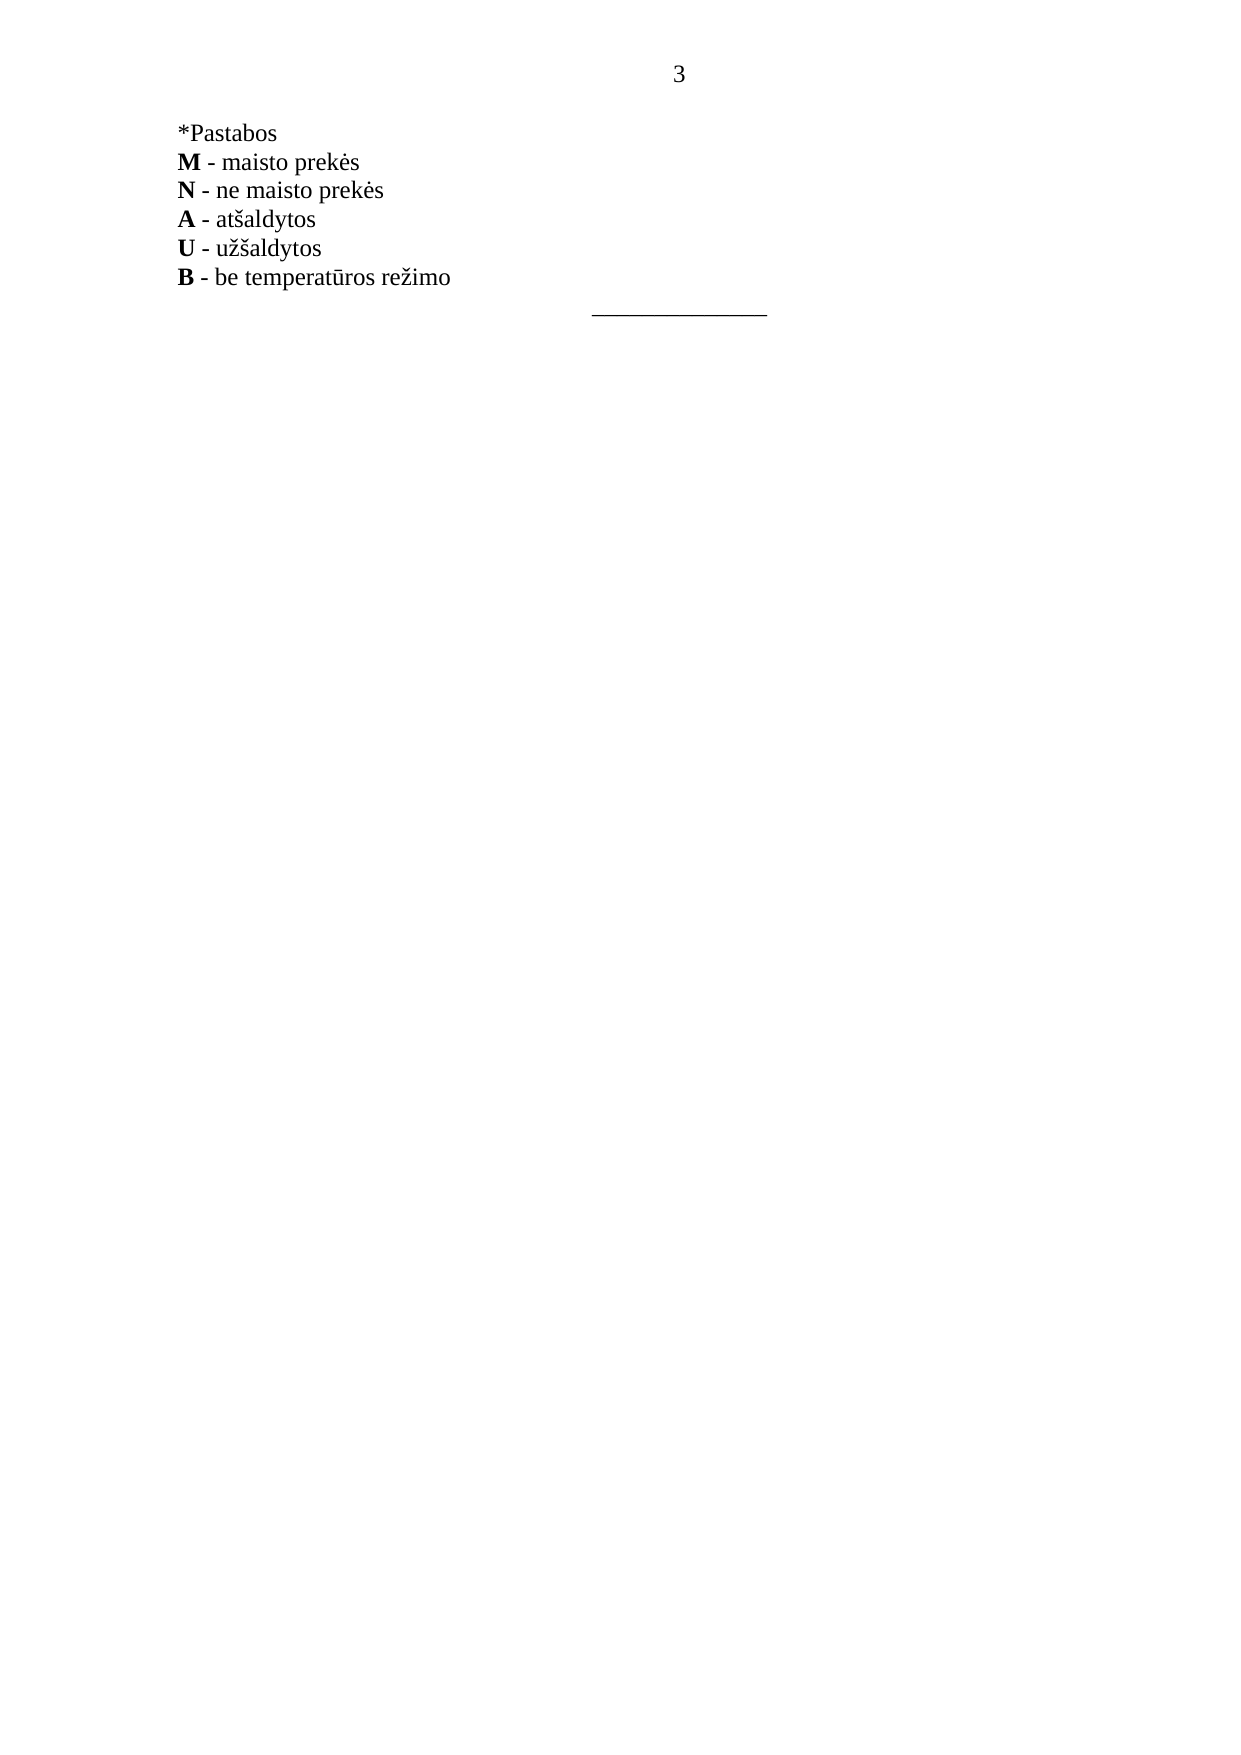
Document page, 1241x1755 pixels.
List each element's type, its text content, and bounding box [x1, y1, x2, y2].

text N - ne maisto prekės [177, 176, 1181, 204]
text ______________ [177, 291, 1181, 319]
text B - be temperatūros režimo [177, 262, 1181, 291]
text A - atšaldytos [177, 204, 1181, 233]
text U - užšaldytos [177, 233, 1181, 262]
text M - maisto prekės [177, 147, 1181, 176]
text *Pastabos [177, 118, 1181, 147]
